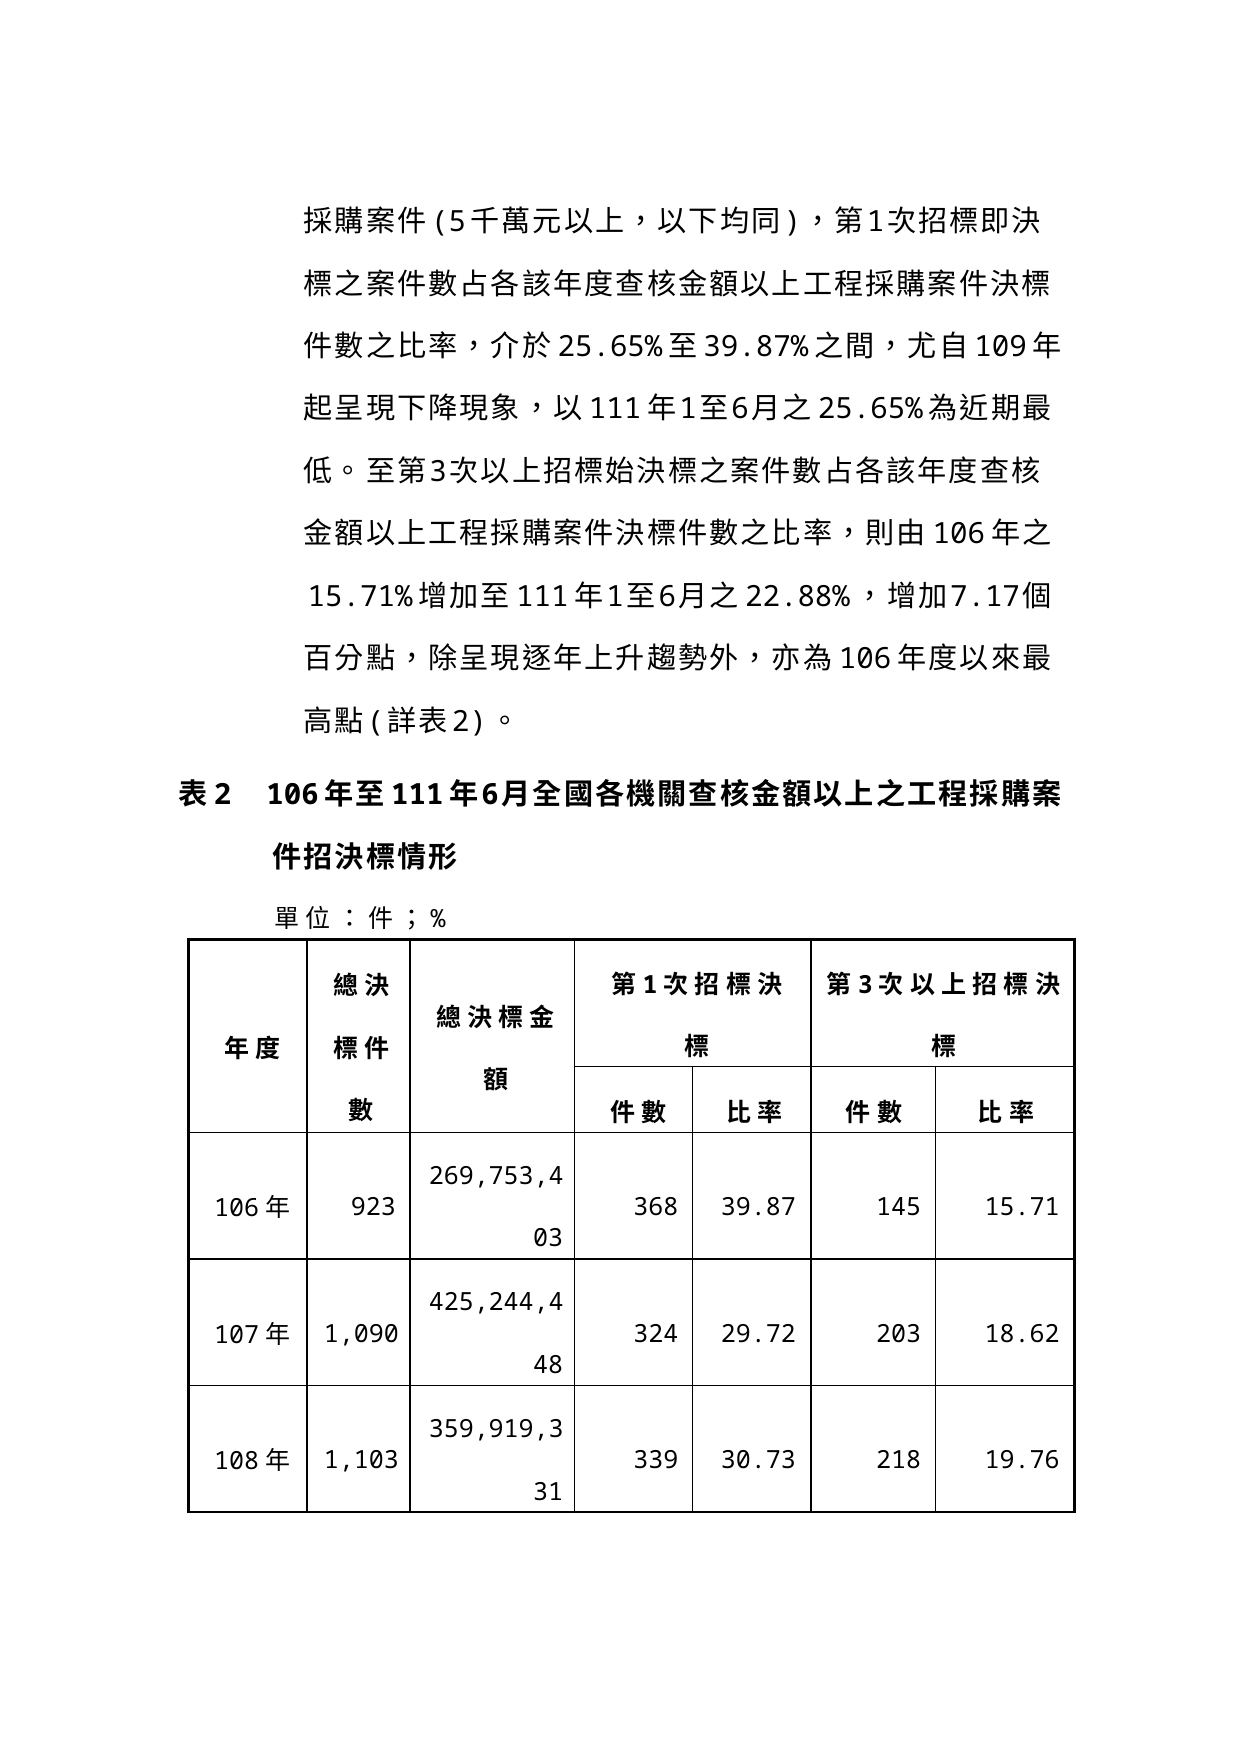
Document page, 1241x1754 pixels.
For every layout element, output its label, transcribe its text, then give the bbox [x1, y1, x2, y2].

table_cell 106年 [190, 1133, 306, 1258]
table_header 年度 [190, 941, 306, 1131]
table_cell 324 [575, 1260, 692, 1384]
table_cell 108年 [190, 1386, 306, 1511]
text 依行政院公共工程委員會(以下簡稱工程會)提供資料，106年至111年6月全國各機關查核金額以上工程採購案件(5千萬元以上，以下均同)，第1次招標即決標之案件數占各該年度查核金額以上工程採購案件決標件數之比率，介於25.65%至39.87%之間，尤自109年起呈現下降現象，以111年1至6月之25.65%為近期最低。至第3次以上招標始決標之案件數占各該年度查核金額以上工程採購案件決標件數之比率，則由106年之15.71%增加至111年1至6月之22.88%，增加7.17個百分點，除呈現逐年上升趨勢外，亦為106年度以來最高點(詳表2)。 [295, 177, 1063, 740]
text 表2 106年至111年6月全國各機關查核金額以上之工程採購案件招決標情形 單位：件；% [177, 750, 1063, 938]
table_header 總決標件數 [308, 941, 409, 1131]
table_cell 39.87 [693, 1133, 810, 1258]
table_cell 425,244,448 [411, 1260, 574, 1384]
table_cell 30.73 [693, 1386, 810, 1511]
table_cell 比率 [693, 1067, 810, 1131]
table_cell 269,753,403 [411, 1133, 574, 1258]
table_header 第1次招標決標 [575, 941, 810, 1066]
table_cell 923 [308, 1133, 409, 1258]
table_cell 比率 [936, 1067, 1073, 1131]
table_cell 18.62 [936, 1260, 1073, 1384]
table_cell 359,919,331 [411, 1386, 574, 1511]
table_header 第3次以上招標決標 [812, 941, 1073, 1066]
table_cell 件數 [575, 1067, 692, 1131]
table_cell 107年 [190, 1260, 306, 1384]
table_cell 368 [575, 1133, 692, 1258]
table_cell 1,103 [308, 1386, 409, 1511]
table_header 總決標金額 [411, 941, 574, 1131]
table_cell 203 [812, 1260, 935, 1384]
table_cell 29.72 [693, 1260, 810, 1384]
table_cell 145 [812, 1133, 935, 1258]
table_cell 1,090 [308, 1260, 409, 1384]
table_cell 15.71 [936, 1133, 1073, 1258]
table_cell 339 [575, 1386, 692, 1511]
table_cell 件數 [812, 1067, 935, 1131]
table_cell 19.76 [936, 1386, 1073, 1511]
table_cell 218 [812, 1386, 935, 1511]
